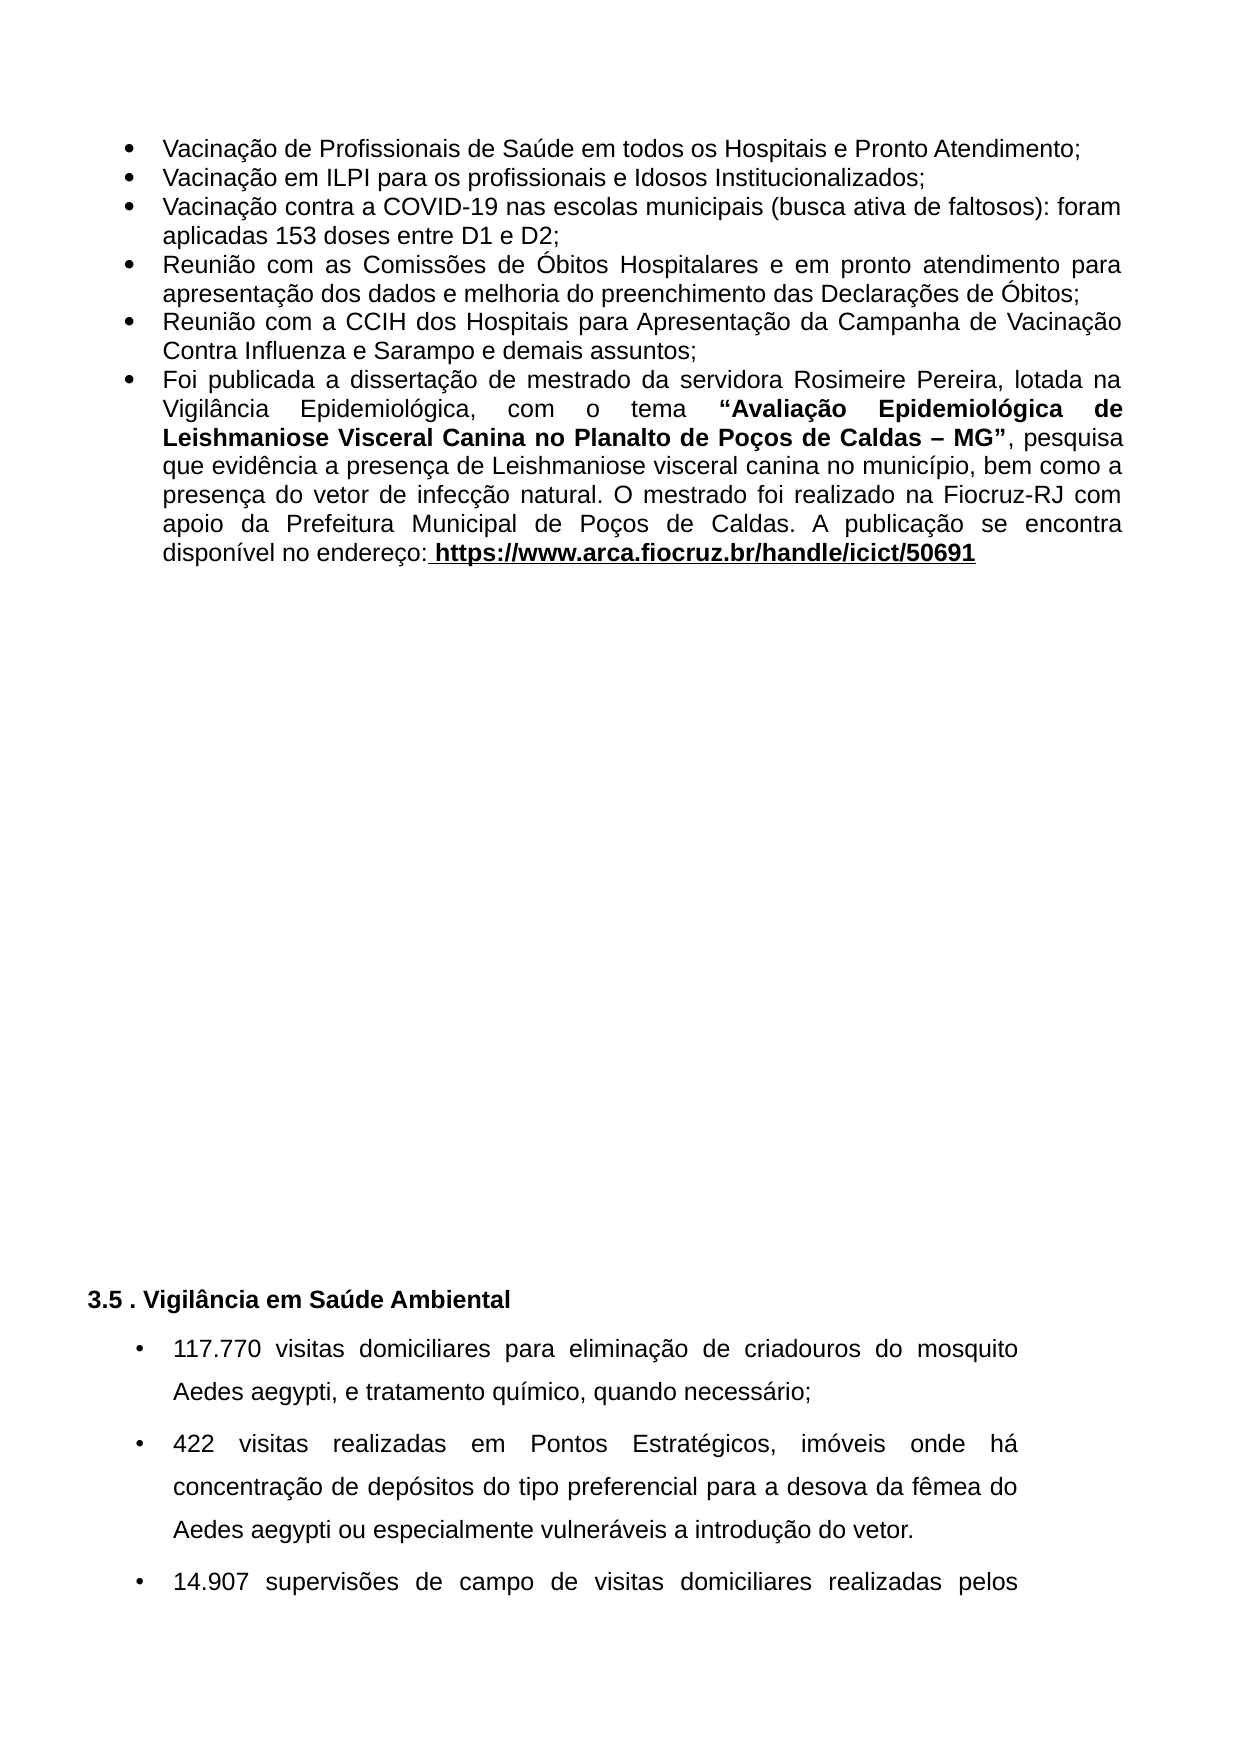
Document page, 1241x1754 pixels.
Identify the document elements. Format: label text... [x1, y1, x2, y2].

list Foi publicada a dissertação de mestrado da servidora Rosimeire Pereira, lotada na Vigilância Epidemiológica, com o tema “Avaliação Epidemiológica de Leishmaniose Visceral Canina no Planalto de Poços de Caldas – MG”, pesquisa que evidência a presença de Leishmaniose visceral canina no município, bem como a presença do vetor de infecção natural. O mestrado foi realizado na Fiocruz-RJ com apoio da Prefeitura Municipal de Poços de Caldas. A publicação se encontra disponível no endereço: https://www.arca.fiocruz.br/handle/icict/50691 [125, 365, 1123, 566]
table_cell 422 visitas realizadas em Pontos Estratégicos, imóveis onde há concentração de depósitos do tipo preferencial para a desova da fêmea do Aedes aegypti ou especialmente vulneráveis a introdução do vetor. [92, 1423, 1025, 1562]
list Vacinação em ILPI para os profissionais e Idosos Institucionalizados; [125, 163, 1123, 192]
list Vacinação de Profissionais de Saúde em todos os Hospitais e Pronto Atendimento; [125, 134, 1123, 163]
list Reunião com as Comissões de Óbitos Hospitalares e em pronto atendimento para apresentação dos dados e melhoria do preenchimento das Declarações de Óbitos; [125, 250, 1123, 307]
list Vacinação contra a COVID-19 nas escolas municipais (busca ativa de faltosos): foram aplicadas 153 doses entre D1 e D2; [125, 192, 1123, 250]
table_cell 14.907 supervisões de campo de visitas domiciliares realizadas pelos [92, 1562, 1025, 1602]
text 3.5 . Vigilância em Saúde Ambiental [87, 1285, 1123, 1314]
list Reunião com a CCIH dos Hospitais para Apresentação da Campanha de Vacinação Contra Influenza e Sarampo e demais assuntos; [125, 307, 1123, 365]
table_header 117.770 visitas domiciliares para eliminação de criadouros do mosquito Aedes aegypti, e tratamento químico, quando necessário; [92, 1328, 1025, 1423]
